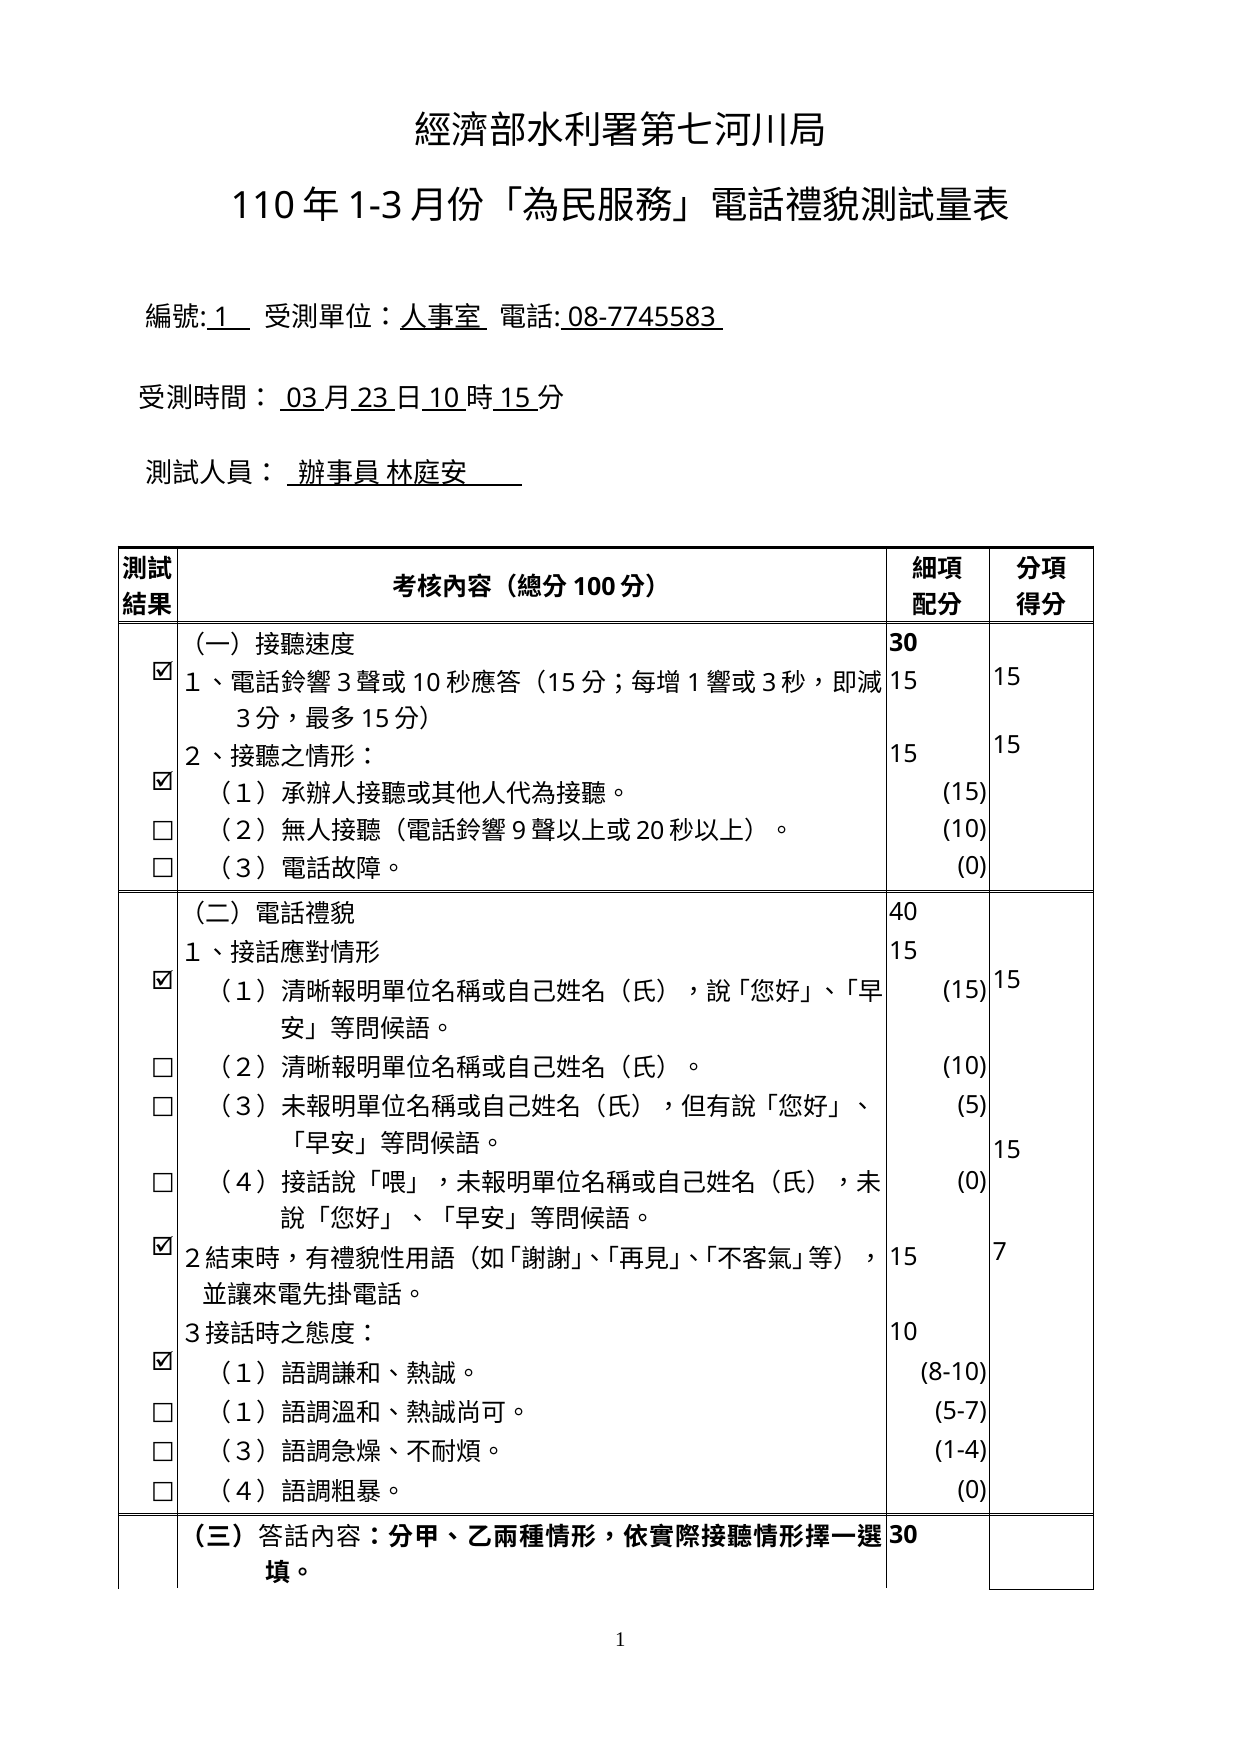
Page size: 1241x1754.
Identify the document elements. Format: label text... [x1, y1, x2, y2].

text 測試人員： 辦事員 林庭安 [118, 433, 1068, 508]
table_cell 10 [887, 1311, 989, 1350]
table_header 分項 得分 [990, 549, 1093, 621]
table_cell  [119, 1350, 177, 1389]
table_cell  [119, 969, 177, 1044]
table_cell １、電話鈴響3聲或10秒應答（15分；每增1響或3秒，即減3分，最多15分） [178, 662, 886, 735]
table_cell （４）接話說「喂」，未報明單位名稱或自己姓名（氏），未說「您好」、「早安」等問候語。 [178, 1159, 886, 1235]
table_cell □ [119, 810, 177, 847]
table_cell 15 [887, 662, 989, 735]
table_cell (8-10) [887, 1350, 989, 1389]
text 經濟部水利署第七河川局 [118, 89, 1122, 164]
table_cell （１）清晰報明單位名稱或自己姓名（氏），說「您好」、「早安」等問候語。 [178, 969, 886, 1044]
table_cell （三）答話內容：分甲、乙兩種情形，依實際接聽情形擇一選填。 [177, 1516, 886, 1589]
table_cell □ [119, 847, 177, 890]
table_cell (0) [887, 1159, 989, 1235]
table_cell １、接話應對情形 [178, 929, 886, 969]
table_cell （一）接聽速度 [178, 624, 886, 662]
table_header 細項 配分 [887, 549, 989, 621]
table_header 測試 結果 [119, 549, 177, 621]
table_cell (0) [887, 1468, 989, 1513]
table_cell ２結束時，有禮貌性用語（如「謝謝」、「再見」、「不客氣」等），並讓來電先掛電話。 [178, 1235, 886, 1311]
table_cell (15) [887, 969, 989, 1044]
table_cell （１）承辦人接聽或其他人代為接聽。 [178, 773, 886, 810]
text 110年1-3月份「為民服務」電話禮貌測試量表 [118, 164, 1122, 239]
table_header 考核內容（總分100分） [178, 549, 886, 621]
table_cell □ [119, 1389, 177, 1429]
table_cell 30 [886, 1516, 989, 1589]
table_cell □ [119, 1084, 177, 1159]
table_cell 40 [887, 893, 989, 929]
table_cell 15 15 7 [990, 893, 1093, 1513]
table_cell 30 [887, 624, 989, 662]
table_cell [119, 929, 177, 969]
table_cell ３接話時之態度： [178, 1311, 886, 1350]
table_cell （３）語調急燥、不耐煩。 [178, 1429, 886, 1468]
table_cell [119, 1516, 177, 1589]
table_cell （４）語調粗暴。 [178, 1468, 886, 1513]
table_cell  [119, 773, 177, 810]
table_cell (10) [887, 810, 989, 847]
table_cell 15 [887, 929, 989, 969]
table_cell [119, 1311, 177, 1350]
table_cell ２、接聽之情形： [178, 735, 886, 772]
table_cell □ [119, 1468, 177, 1513]
table_cell (5) [887, 1084, 989, 1159]
table_cell （１）語調溫和、熱誠尚可。 [178, 1389, 886, 1429]
table_cell □ [119, 1044, 177, 1084]
table_cell  [119, 662, 177, 735]
text 編號: 1 受測單位：人事室 電話: 08-7745583 [118, 277, 1122, 352]
table_cell 15 [887, 735, 989, 772]
table_cell （二）電話禮貌 [178, 893, 886, 929]
table_cell （３）電話故障。 [178, 847, 886, 890]
table_cell (10) [887, 1044, 989, 1084]
table_cell [119, 624, 177, 662]
table_cell [990, 1516, 1093, 1589]
table_cell （２）清晰報明單位名稱或自己姓名（氏）。 [178, 1044, 886, 1084]
table_cell 15 [887, 1235, 989, 1311]
table_cell  [119, 1235, 177, 1311]
table_cell □ [119, 1429, 177, 1468]
table_cell (15) [887, 773, 989, 810]
table_cell （２）無人接聽（電話鈴響9聲以上或20秒以上）。 [178, 810, 886, 847]
text 受測時間： 03 月 23 日 10 時 15 分 [118, 358, 1068, 433]
table_cell 15 15 [990, 624, 1093, 890]
table_cell （３）未報明單位名稱或自己姓名（氏），但有說「您好」、「早安」等問候語。 [178, 1084, 886, 1159]
table_cell [119, 893, 177, 929]
table_cell [119, 735, 177, 772]
table_cell (5-7) [887, 1389, 989, 1429]
table_cell （１）語調謙和、熱誠。 [178, 1350, 886, 1389]
table_cell □ [119, 1159, 177, 1235]
table_cell (1-4) [887, 1429, 989, 1468]
table_cell (0) [887, 847, 989, 890]
